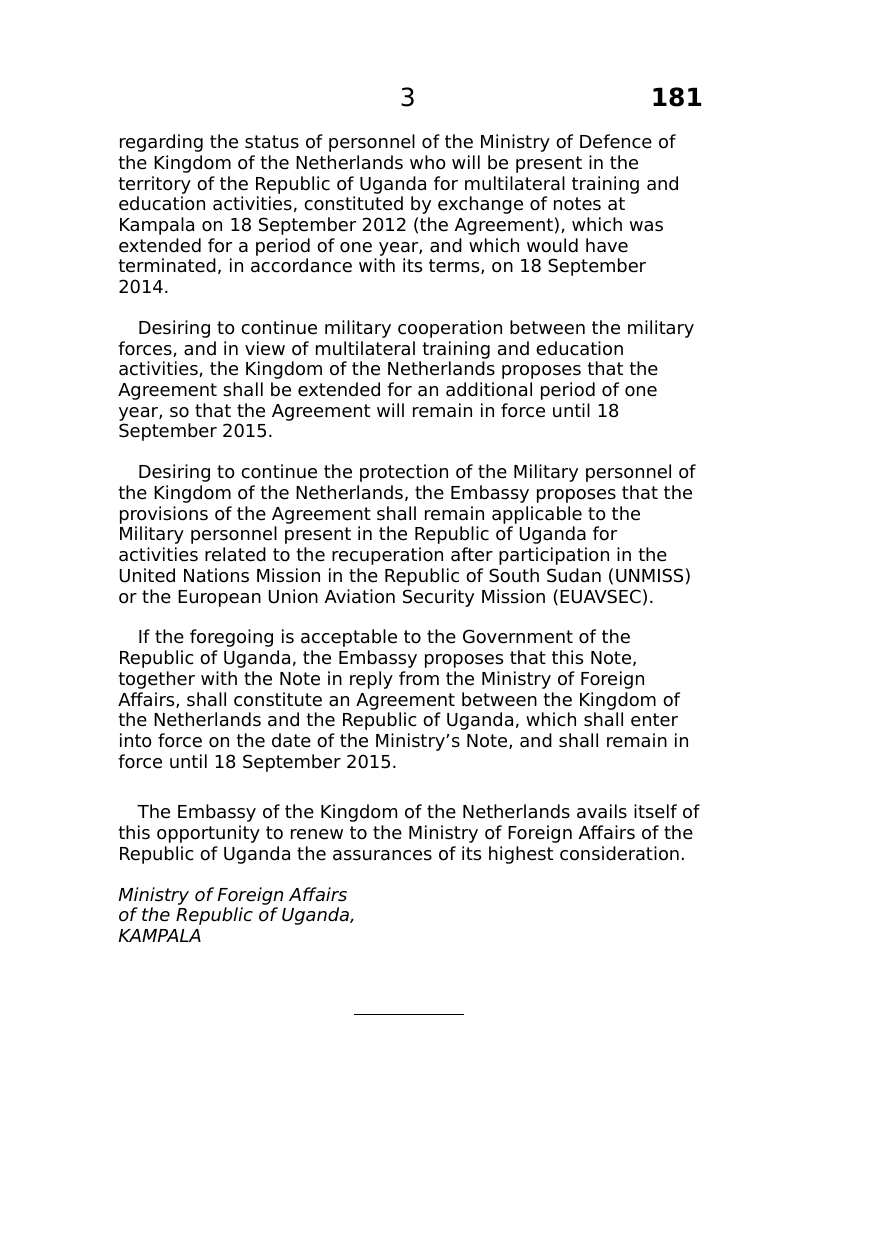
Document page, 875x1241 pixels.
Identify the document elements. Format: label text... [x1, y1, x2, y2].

text Desiring to continue military cooperation between the military forces, and in view of multilateral training and education activities, the Kingdom of the Netherlands proposes that the Agreement shall be extended for an additional period of one year, so that the Agreement will remain in force until 18 September 2015. [118, 318, 703, 442]
text The Embassy of the Kingdom of the Netherlands avails itself of this opportunity to renew to the Ministry of Foreign Affairs of the Republic of Uganda the assurances of its highest consideration. [118, 802, 703, 864]
text Desiring to continue the protection of the Military personnel of the Kingdom of the Netherlands, the Embassy proposes that the provisions of the Agreement shall remain applicable to the Military personnel present in the Republic of Uganda for activities related to the recuperation after participation in the United Nations Mission in the Republic of South Sudan (UNMISS) or the European Union Aviation Security Mission (EUAVSEC). [118, 462, 703, 607]
text regarding the status of personnel of the Ministry of Defence of the Kingdom of the Netherlands who will be present in the territory of the Republic of Uganda for multilateral training and education activities, constituted by exchange of notes at Kampala on 18 September 2012 (the Agreement), which was extended for a period of one year, and which would have terminated, in accordance with its terms, on 18 September 2014. [118, 132, 703, 298]
text KAMPALA [118, 926, 703, 947]
text Ministry of Foreign Affairs [118, 884, 703, 905]
text If the foregoing is acceptable to the Government of the Republic of Uganda, the Embassy proposes that this Note, together with the Note in reply from the Ministry of Foreign Affairs, shall constitute an Agreement between the Kingdom of the Netherlands and the Republic of Uganda, which shall enter into force on the date of the Ministry’s Note, and shall remain in force until 18 September 2015. [118, 627, 703, 772]
text of the Republic of Uganda, [118, 905, 703, 926]
